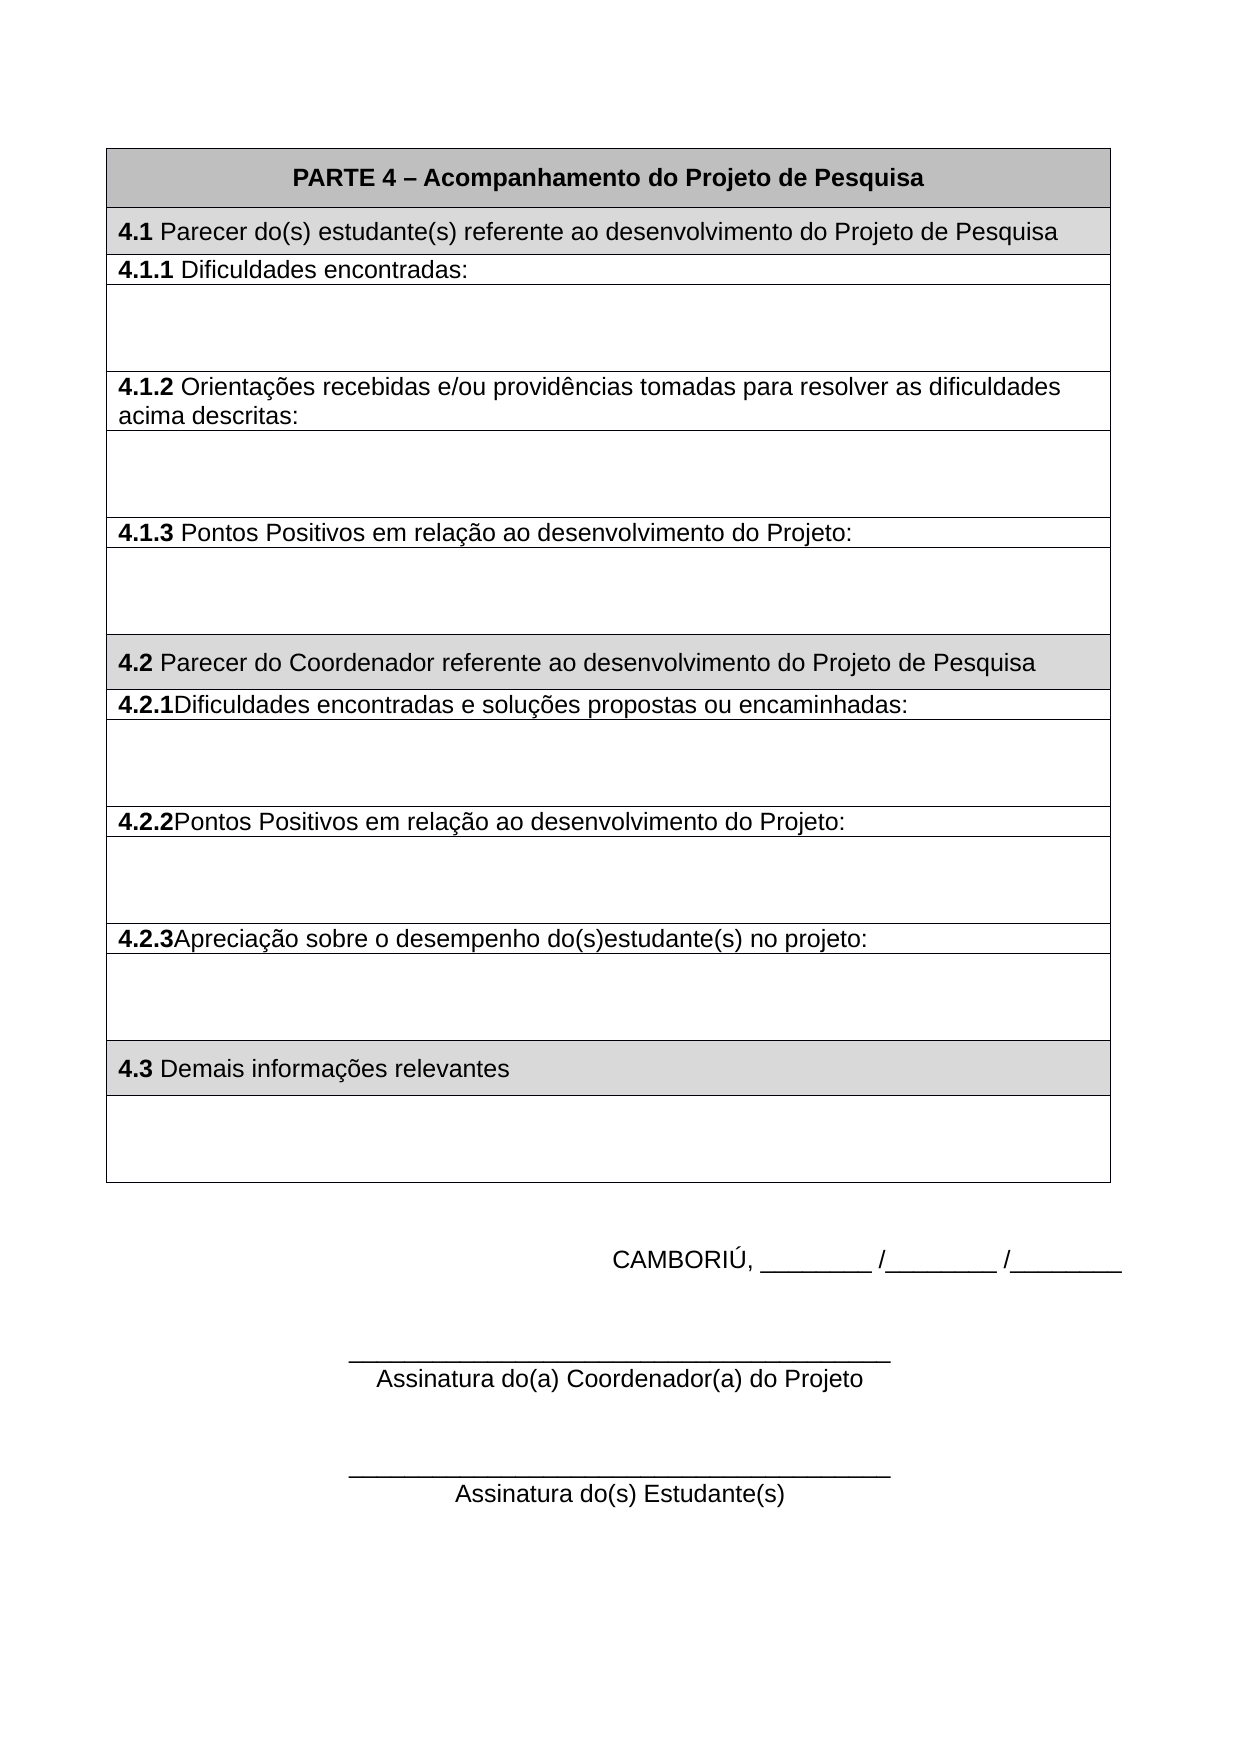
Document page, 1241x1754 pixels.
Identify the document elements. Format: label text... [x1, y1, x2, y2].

text _______________________________________ [118, 1451, 1122, 1479]
table_cell 4.2.1Dificuldades encontradas e soluções propostas ou encaminhadas: [107, 690, 1110, 719]
text CAMBORIÚ, ________ /________ /________ [118, 1245, 1122, 1274]
text _______________________________________ [118, 1336, 1122, 1364]
table_cell [107, 1096, 1110, 1182]
text Assinatura do(s) Estudante(s) [118, 1479, 1122, 1508]
table_cell [107, 285, 1110, 371]
text Assinatura do(a) Coordenador(a) do Projeto [118, 1364, 1122, 1393]
table_cell 4.2.3Apreciação sobre o desempenho do(s)estudante(s) no projeto: [107, 924, 1110, 953]
table_cell [107, 431, 1110, 517]
table_cell 4.2 Parecer do Coordenador referente ao desenvolvimento do Projeto de Pesquisa [107, 635, 1110, 689]
table_cell 4.1.3 Pontos Positivos em relação ao desenvolvimento do Projeto: [107, 518, 1110, 547]
table_cell 4.1 Parecer do(s) estudante(s) referente ao desenvolvimento do Projeto de Pesquisa [107, 208, 1110, 254]
table_cell 4.2.2Pontos Positivos em relação ao desenvolvimento do Projeto: [107, 807, 1110, 836]
table_cell 4.1.1 Dificuldades encontradas: [107, 255, 1110, 284]
table_header PARTE 4 – Acompanhamento do Projeto de Pesquisa [107, 149, 1110, 207]
table_cell [107, 954, 1110, 1040]
table_cell 4.3 Demais informações relevantes [107, 1041, 1110, 1095]
table_cell [107, 720, 1110, 806]
table_cell 4.1.2 Orientações recebidas e/ou providências tomadas para resolver as dificuldades acima descritas: [107, 372, 1110, 430]
table_cell [107, 548, 1110, 634]
table_cell [107, 837, 1110, 923]
